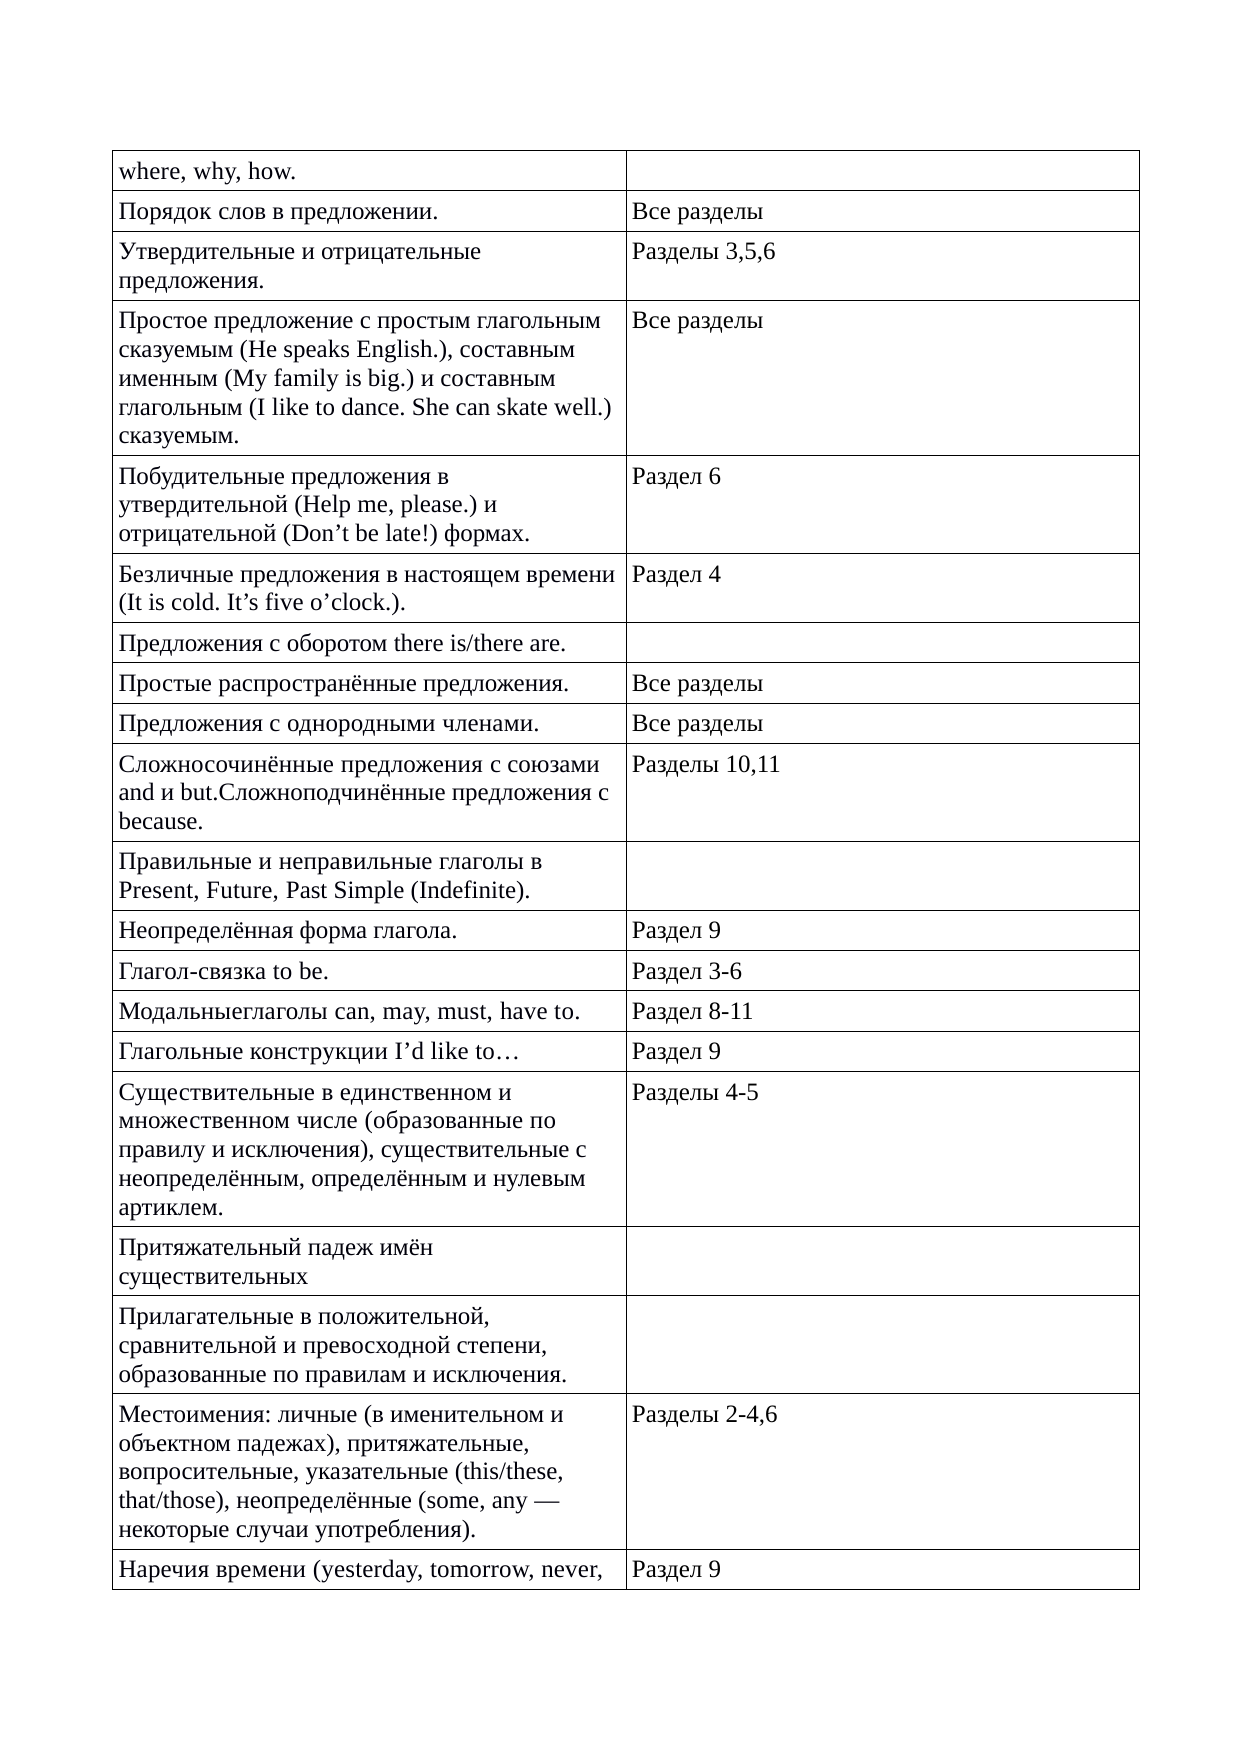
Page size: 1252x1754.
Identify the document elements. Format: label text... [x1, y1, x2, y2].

table_cell Разделы 10,11 [627, 744, 1139, 841]
table_cell Притяжательный падеж имён существительных [113, 1227, 626, 1295]
table_cell Неопределённая форма глагола. [113, 911, 626, 950]
table_cell Утвердительные и отрицательные предложения. [113, 232, 626, 300]
table_cell Порядок слов в предложении. [113, 191, 626, 231]
table_cell Раздел 3-6 [627, 951, 1139, 990]
table_cell Раздел 9 [627, 1550, 1139, 1589]
table_cell Местоимения: личные (в именительном и объектном падежах), притяжательные, вопросительные, указательные (this/these, that/those), неопределённые (some, any — некоторые случаи употребления). [113, 1394, 626, 1548]
table_cell Все разделы [627, 704, 1139, 743]
table_cell Глагольные конструкции I’d like to… [113, 1032, 626, 1071]
table_cell Раздел 6 [627, 456, 1139, 553]
table_cell [627, 842, 1139, 910]
table_cell Раздел 4 [627, 554, 1139, 622]
table_cell Разделы 2-4,6 [627, 1394, 1139, 1548]
table_cell Побудительные предложения в утвердительной (Help me, please.) и отрицательной (Don’t be late!) формах. [113, 456, 626, 553]
table_cell Все разделы [627, 191, 1139, 231]
table_cell Безличные предложения в настоящем времени (It is cold. It’s five o’clock.). [113, 554, 626, 622]
table_cell Простое предложение с простым глагольным сказуемым (He speaks English.), составным именным (My family is big.) и составным глагольным (I like to dance. She can skate well.) сказуемым. [113, 301, 626, 455]
table_cell Существительные в единственном и множественном числе (образованные по правилу и исключения), существительные с неопределённым, определённым и нулевым артиклем. [113, 1072, 626, 1226]
table_cell Раздел 9 [627, 1032, 1139, 1071]
table_cell Глагол­-связка to be. [113, 951, 626, 990]
table_cell Предложения с однородными членами. [113, 704, 626, 743]
table_cell Разделы 3,5,6 [627, 232, 1139, 300]
table_cell [627, 623, 1139, 662]
table_cell Раздел 9 [627, 911, 1139, 950]
table_cell Сложносочинённые предложения с союзами and и but.Сложноподчинённые предложения с because. [113, 744, 626, 841]
table_cell Разделы 4-5 [627, 1072, 1139, 1226]
table_cell Все разделы [627, 301, 1139, 455]
table_cell Предложения с оборотом there is/there are. [113, 623, 626, 662]
table_cell where, why, how. [113, 151, 626, 190]
table_cell Все разделы [627, 663, 1139, 702]
table_cell [627, 1296, 1139, 1393]
table_cell Прилагательные в положительной, сравнительной и превосходной степени, образованные по правилам и исключения. [113, 1296, 626, 1393]
table_cell Наречия времени (yesterday, tomorrow, never, [113, 1550, 626, 1589]
table_cell Простые распространённые предложения. [113, 663, 626, 702]
table_cell [627, 1227, 1139, 1295]
table_cell Модальныеглаголы can, may, must, have to. [113, 991, 626, 1031]
table_cell Раздел 8-11 [627, 991, 1139, 1031]
table_cell [627, 151, 1139, 190]
table_cell Правильные и неправильные глаголы в Present, Future, Past Simple (Indefinite). [113, 842, 626, 910]
